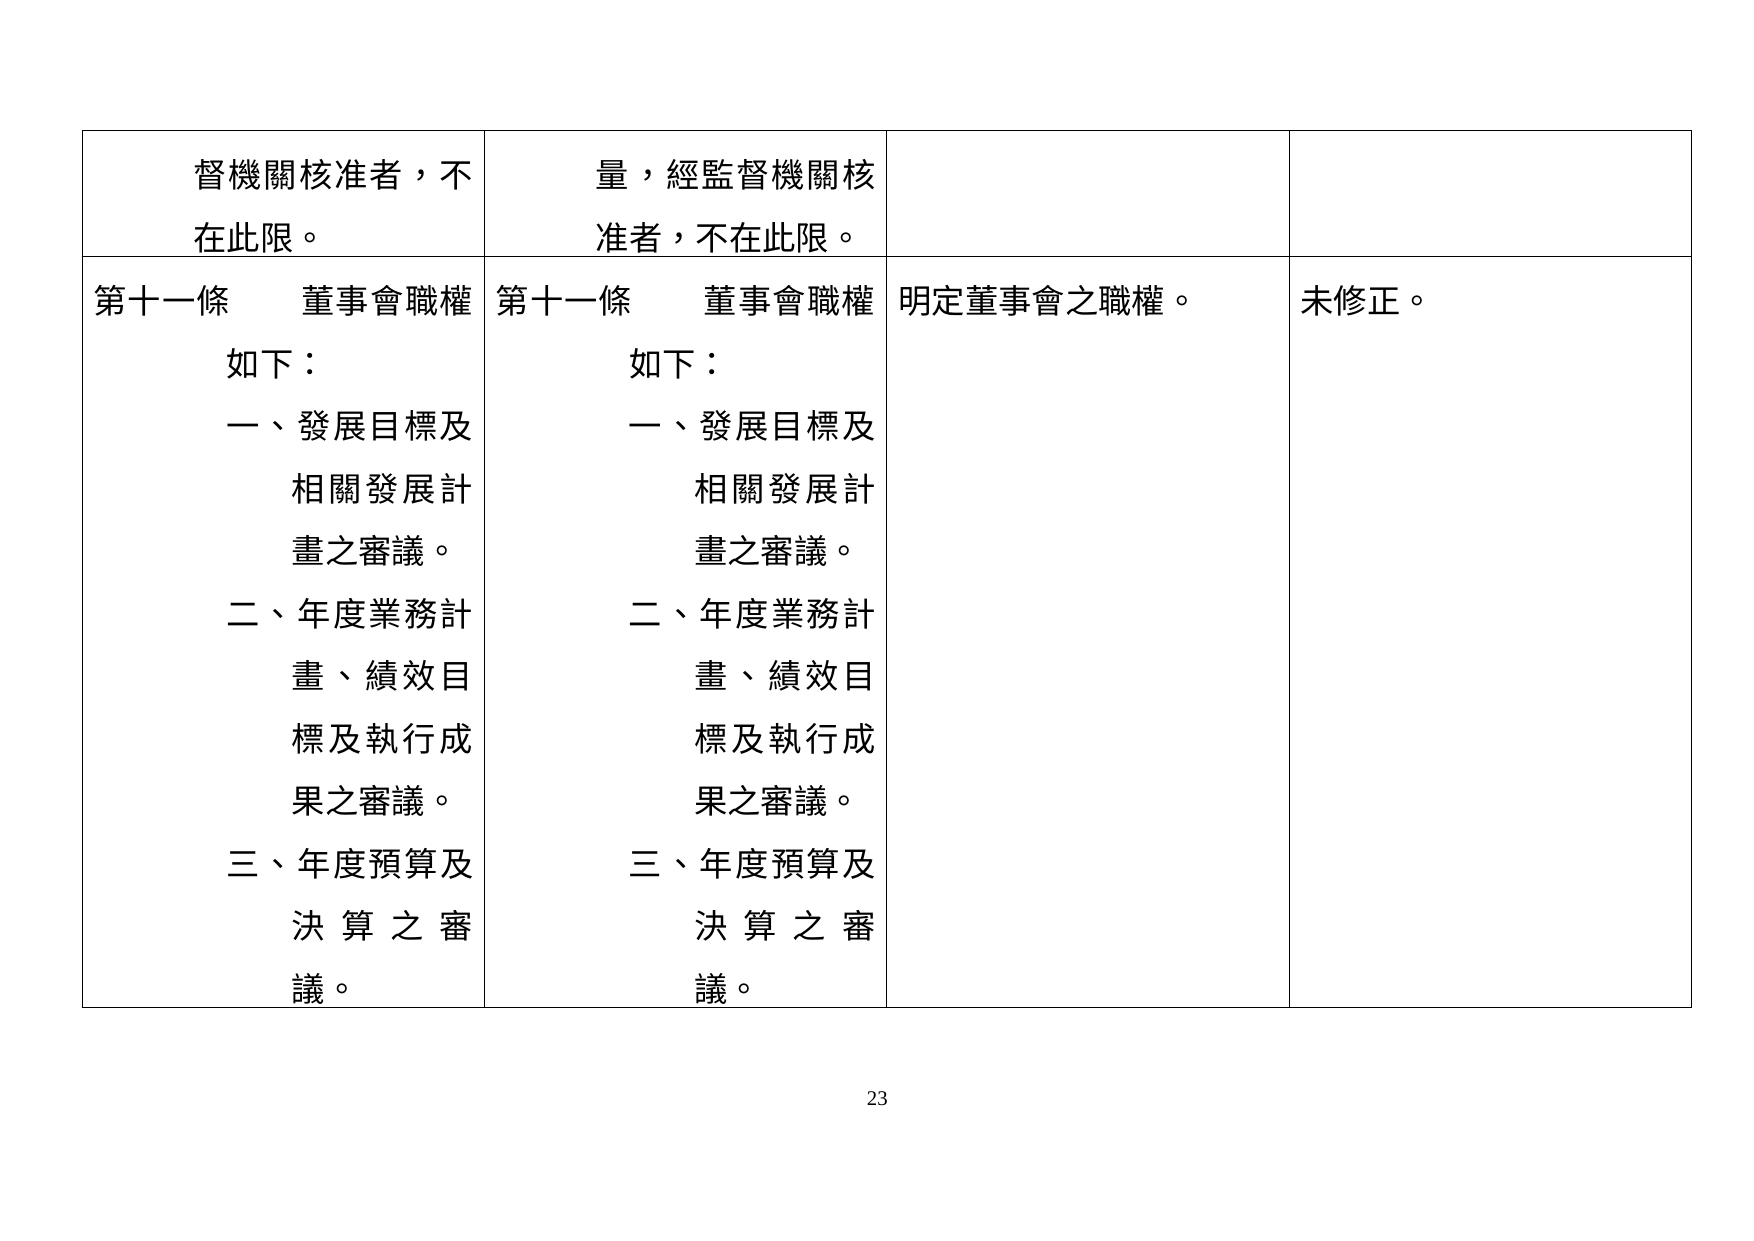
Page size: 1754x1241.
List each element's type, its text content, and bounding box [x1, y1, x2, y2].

table_cell 量，經監督機關核准者，不在此限。 [485, 131, 886, 256]
table_cell 第十一條 董事會職權如下： 一、發展目標及相關發展計畫之審議。 二、年度業務計畫、績效目標及執行成果之審議。 三、年度預算及決算之審議。 [83, 257, 484, 1007]
table_cell [887, 131, 1289, 256]
table_cell [1290, 131, 1691, 256]
table_cell 未修正。 [1290, 257, 1691, 1007]
table_cell 第十一條 董事會職權如下： 一、發展目標及相關發展計畫之審議。 二、年度業務計畫、績效目標及執行成果之審議。 三、年度預算及決算之審議。 [485, 257, 886, 1007]
table_cell 督機關核准者，不在此限。 [83, 131, 484, 256]
table_cell 明定董事會之職權。 [887, 257, 1289, 1007]
